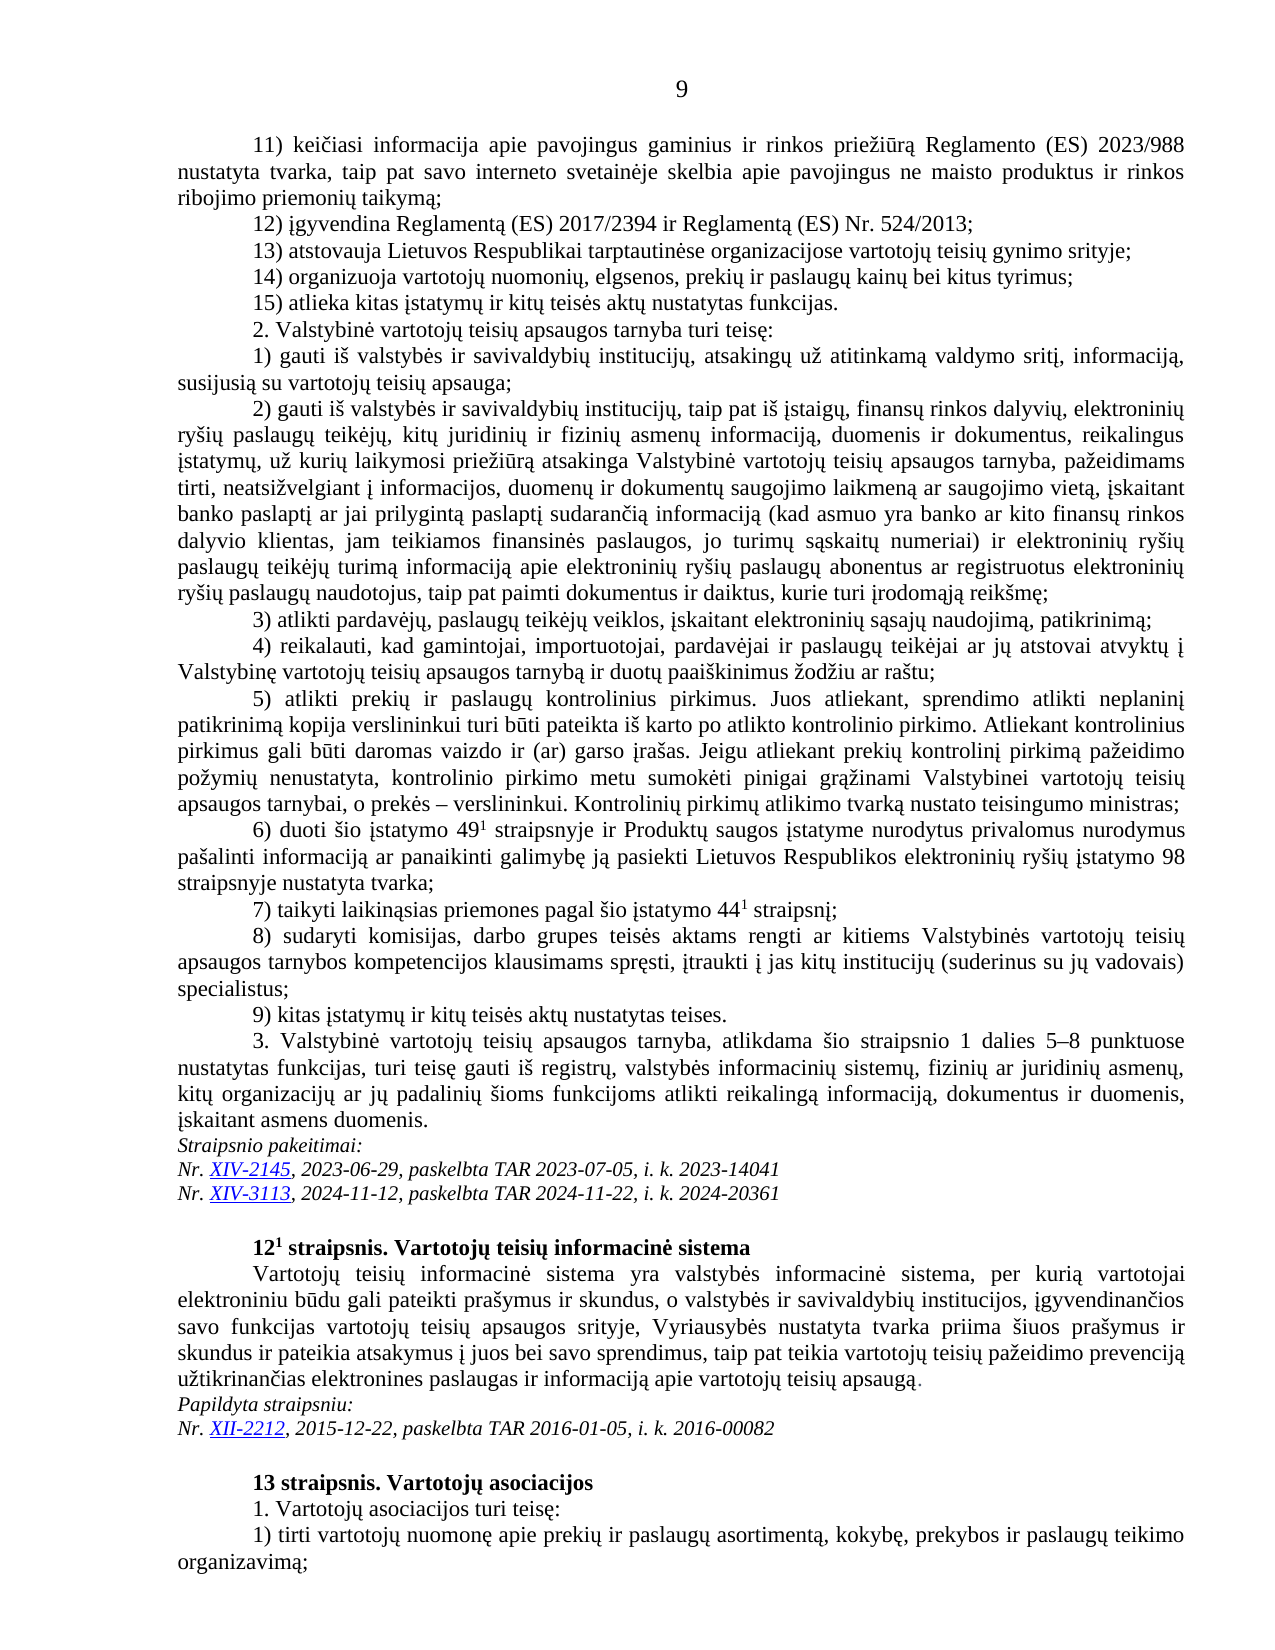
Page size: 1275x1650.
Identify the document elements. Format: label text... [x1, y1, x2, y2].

text 121 straipsnis. Vartotojų teisių informacinė sistema [177, 1234, 1186, 1260]
text 15) atlieka kitas įstatymų ir kitų teisės aktų nustatytas funkcijas. [177, 289, 1186, 316]
text 3. Valstybinė vartotojų teisių apsaugos tarnyba, atlikdama šio straipsnio 1 dalies 5–8 punktuose nustatytas funkcijas, turi teisę gauti iš registrų, valstybės informacinių sistemų, fizinių ar juridinių asmenų, kitų organizacijų ar jų padalinių šioms funkcijoms atlikti reikalingą informaciją, dokumentus ir duomenis, įskaitant asmens duomenis. [177, 1027, 1186, 1133]
text Vartotojų teisių informacinė sistema yra valstybės informacinė sistema, per kurią vartotojai elektroniniu būdu gali pateikti prašymus ir skundus, o valstybės ir savivaldybių institucijos, įgyvendinančios savo funkcijas vartotojų teisių apsaugos srityje, Vyriausybės nustatyta tvarka priima šiuos prašymus ir skundus ir pateikia atsakymus į juos bei savo sprendimus, taip pat teikia vartotojų teisių pažeidimo prevenciją užtikrinančias elektronines paslaugas ir informaciją apie vartotojų teisių apsaugą. [177, 1260, 1186, 1392]
text 1) gauti iš valstybės ir savivaldybių institucijų, atsakingų už atitinkamą valdymo sritį, informaciją, susijusią su vartotojų teisių apsauga; [177, 342, 1186, 395]
text 13) atstovauja Lietuvos Respublikai tarptautinėse organizacijose vartotojų teisių gynimo srityje; [177, 237, 1186, 263]
text 1) tirti vartotojų nuomonę apie prekių ir paslaugų asortimentą, kokybę, prekybos ir paslaugų teikimo organizavimą; [177, 1521, 1186, 1574]
text 2) gauti iš valstybės ir savivaldybių institucijų, taip pat iš įstaigų, finansų rinkos dalyvių, elektroninių ryšių paslaugų teikėjų, kitų juridinių ir fizinių asmenų informaciją, duomenis ir dokumentus, reikalingus įstatymų, už kurių laikymosi priežiūrą atsakinga Valstybinė vartotojų teisių apsaugos tarnyba, pažeidimams tirti, neatsižvelgiant į informacijos, duomenų ir dokumentų saugojimo laikmeną ar saugojimo vietą, įskaitant banko paslaptį ar jai prilygintą paslaptį sudarančią informaciją (kad asmuo yra banko ar kito finansų rinkos dalyvio klientas, jam teikiamos finansinės paslaugos, jo turimų sąskaitų numeriai) ir elektroninių ryšių paslaugų teikėjų turimą informaciją apie elektroninių ryšių paslaugų abonentus ar registruotus elektroninių ryšių paslaugų naudotojus, taip pat paimti dokumentus ir daiktus, kurie turi įrodomąją reikšmę; [177, 395, 1186, 606]
text 7) taikyti laikinąsias priemones pagal šio įstatymo 441 straipsnį; [177, 896, 1186, 922]
text 2. Valstybinė vartotojų teisių apsaugos tarnyba turi teisę: [177, 316, 1186, 342]
text 12) įgyvendina Reglamentą (ES) 2017/2394 ir Reglamentą (ES) Nr. 524/2013; [177, 210, 1186, 237]
text 9) kitas įstatymų ir kitų teisės aktų nustatytas teises. [177, 1001, 1186, 1027]
text Papildyta straipsniu: [177, 1392, 1186, 1416]
text 13 straipsnis. Vartotojų asociacijos [177, 1469, 1186, 1495]
text 14) organizuoja vartotojų nuomonių, elgsenos, prekių ir paslaugų kainų bei kitus tyrimus; [177, 263, 1186, 289]
text 3) atlikti pardavėjų, paslaugų teikėjų veiklos, įskaitant elektroninių sąsajų naudojimą, patikrinimą; [177, 606, 1186, 632]
text Straipsnio pakeitimai: [177, 1133, 1186, 1157]
text Nr. XIV-3113, 2024-11-12, paskelbta TAR 2024-11-22, i. k. 2024-20361 [177, 1181, 1186, 1205]
text 11) keičiasi informacija apie pavojingus gaminius ir rinkos priežiūrą Reglamento (ES) 2023/988 nustatyta tvarka, taip pat savo interneto svetainėje skelbia apie pavojingus ne maisto produktus ir rinkos ribojimo priemonių taikymą; [177, 131, 1186, 210]
text 8) sudaryti komisijas, darbo grupes teisės aktams rengti ar kitiems Valstybinės vartotojų teisių apsaugos tarnybos kompetencijos klausimams spręsti, įtraukti į jas kitų institucijų (suderinus su jų vadovais) specialistus; [177, 922, 1186, 1001]
text 5) atlikti prekių ir paslaugų kontrolinius pirkimus. Juos atliekant, sprendimo atlikti neplaninį patikrinimą kopija verslininkui turi būti pateikta iš karto po atlikto kontrolinio pirkimo. Atliekant kontrolinius pirkimus gali būti daromas vaizdo ir (ar) garso įrašas. Jeigu atliekant prekių kontrolinį pirkimą pažeidimo požymių nenustatyta, kontrolinio pirkimo metu sumokėti pinigai grąžinami Valstybinei vartotojų teisių apsaugos tarnybai, o prekės – verslininkui. Kontrolinių pirkimų atlikimo tvarką nustato teisingumo ministras; [177, 685, 1186, 817]
text 6) duoti šio įstatymo 491 straipsnyje ir Produktų saugos įstatyme nurodytus privalomus nurodymus pašalinti informaciją ar panaikinti galimybę ją pasiekti Lietuvos Respublikos elektroninių ryšių įstatymo 98 straipsnyje nustatyta tvarka; [177, 817, 1186, 896]
text 4) reikalauti, kad gamintojai, importuotojai, pardavėjai ir paslaugų teikėjai ar jų atstovai atvyktų į Valstybinę vartotojų teisių apsaugos tarnybą ir duotų paaiškinimus žodžiu ar raštu; [177, 632, 1186, 685]
text 1. Vartotojų asociacijos turi teisę: [177, 1495, 1186, 1521]
text Nr. XIV-2145, 2023-06-29, paskelbta TAR 2023-07-05, i. k. 2023-14041 [177, 1157, 1186, 1181]
text Nr. XII-2212, 2015-12-22, paskelbta TAR 2016-01-05, i. k. 2016-00082 [177, 1416, 1186, 1440]
